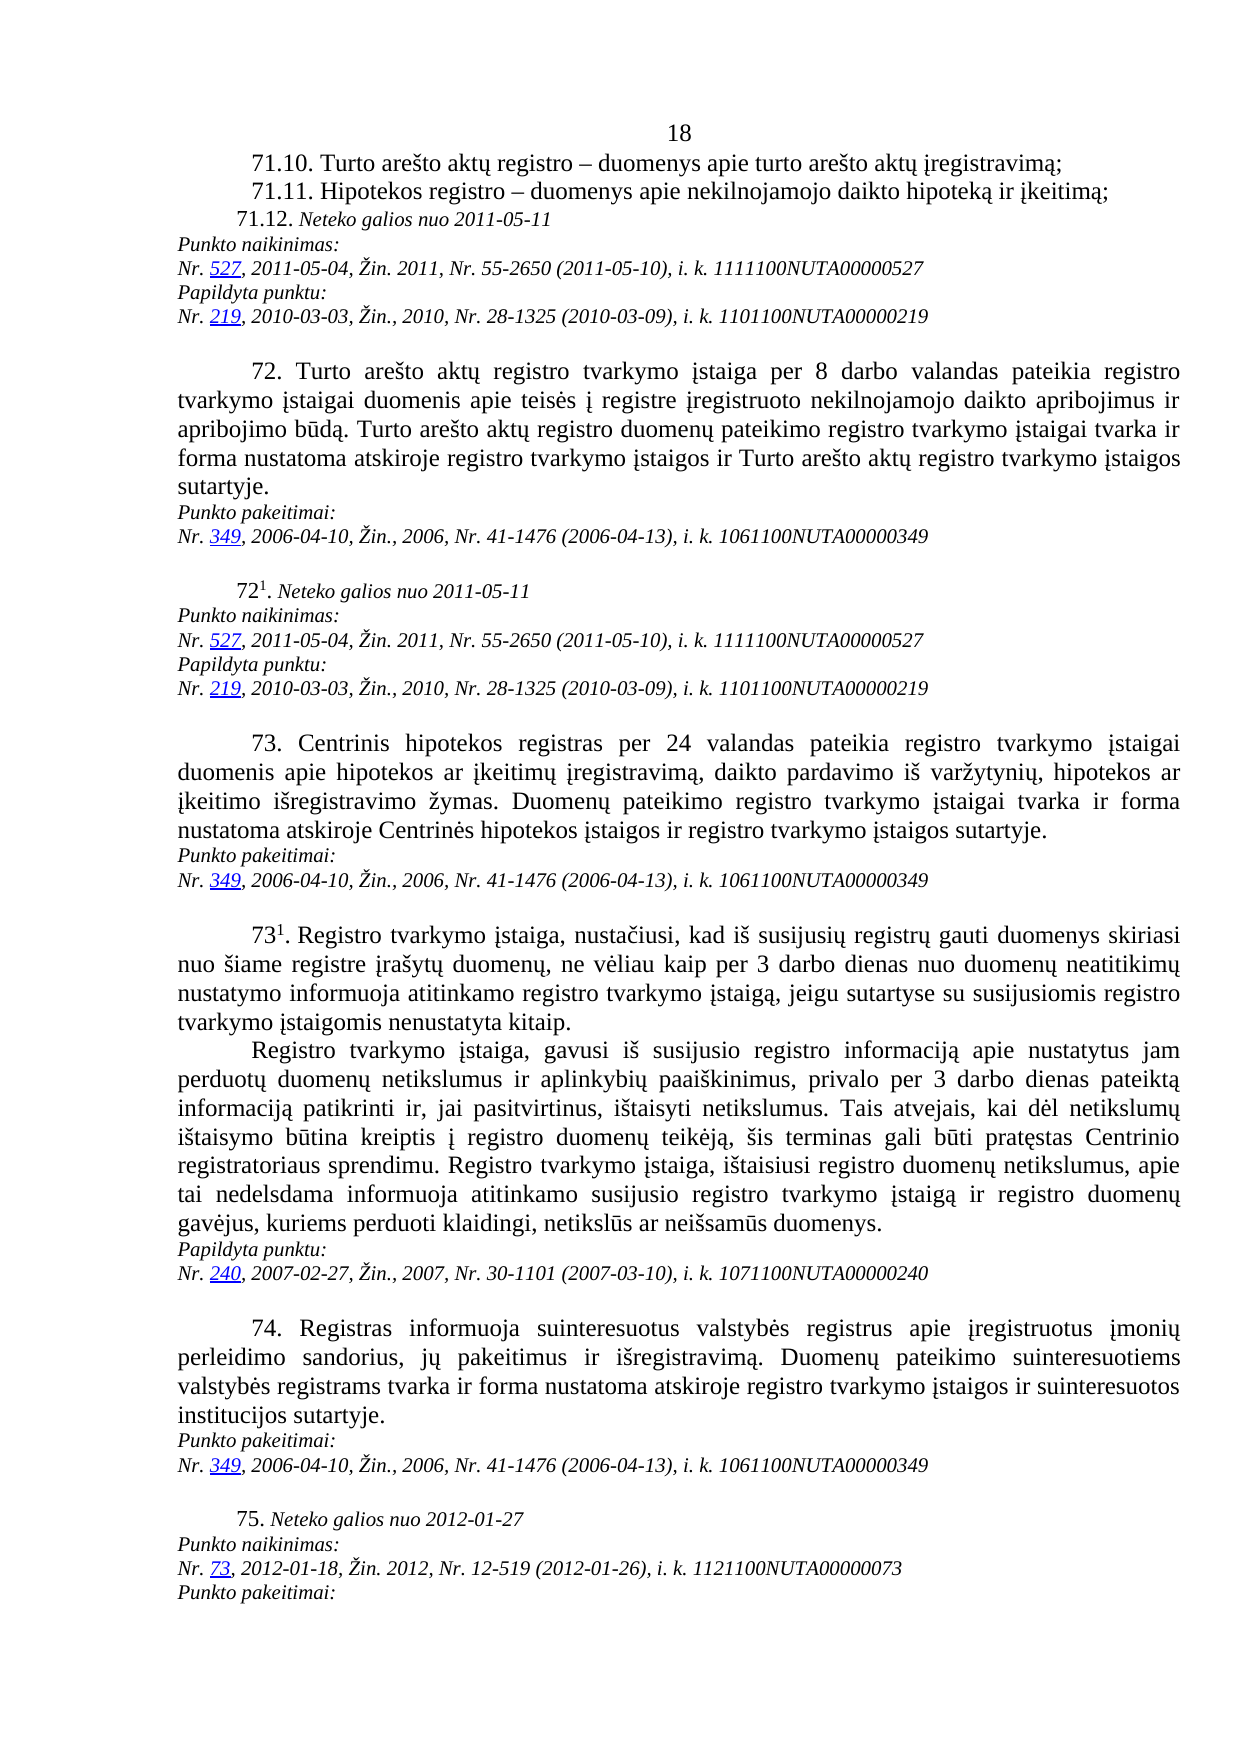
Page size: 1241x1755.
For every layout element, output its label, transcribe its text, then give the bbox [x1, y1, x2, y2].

text Papildyta punktu: [177, 1237, 1181, 1261]
text 73. Centrinis hipotekos registras per 24 valandas pateikia registro tvarkymo įstaigai duomenis apie hipotekos ar įkeitimų įregistravimą, daikto pardavimo iš varžytynių, hipotekos ar įkeitimo išregistravimo žymas. Duomenų pateikimo registro tvarkymo įstaigai tvarka ir forma nustatoma atskiroje Centrinės hipotekos įstaigos ir registro tvarkymo įstaigos sutartyje. [177, 728, 1181, 843]
text Nr. 73, 2012-01-18, Žin. 2012, Nr. 12-519 (2012-01-26), i. k. 1121100NUTA00000073 [177, 1556, 1181, 1580]
text Nr. 219, 2010-03-03, Žin., 2010, Nr. 28-1325 (2010-03-09), i. k. 1101100NUTA00000219 [177, 676, 1181, 700]
text 75. Neteko galios nuo 2012-01-27 [177, 1505, 1181, 1532]
text Papildyta punktu: [177, 652, 1181, 676]
text Punkto pakeitimai: [177, 500, 1181, 524]
text Punkto pakeitimai: [177, 1428, 1181, 1452]
text Nr. 349, 2006-04-10, Žin., 2006, Nr. 41-1476 (2006-04-13), i. k. 1061100NUTA00000349 [177, 524, 1181, 548]
text 72. Turto arešto aktų registro tvarkymo įstaiga per 8 darbo valandas pateikia registro tvarkymo įstaigai duomenis apie teisės į registre įregistruoto nekilnojamojo daikto apribojimus ir apribojimo būdą. Turto arešto aktų registro duomenų pateikimo registro tvarkymo įstaigai tvarka ir forma nustatoma atskiroje registro tvarkymo įstaigos ir Turto arešto aktų registro tvarkymo įstaigos sutartyje. [177, 356, 1181, 500]
text 71.10. Turto arešto aktų registro – duomenys apie turto arešto aktų įregistravimą; [177, 148, 1181, 176]
text Punkto naikinimas: [177, 1532, 1181, 1556]
text 74. Registras informuoja suinteresuotus valstybės registrus apie įregistruotus įmonių perleidimo sandorius, jų pakeitimus ir išregistravimą. Duomenų pateikimo suinteresuotiems valstybės registrams tvarka ir forma nustatoma atskiroje registro tvarkymo įstaigos ir suinteresuotos institucijos sutartyje. [177, 1313, 1181, 1428]
text Punkto naikinimas: [177, 603, 1181, 627]
text Papildyta punktu: [177, 279, 1181, 304]
text Nr. 527, 2011-05-04, Žin. 2011, Nr. 55-2650 (2011-05-10), i. k. 1111100NUTA00000527 [177, 627, 1181, 652]
text Nr. 349, 2006-04-10, Žin., 2006, Nr. 41-1476 (2006-04-13), i. k. 1061100NUTA00000349 [177, 867, 1181, 892]
text Punkto pakeitimai: [177, 843, 1181, 867]
text 71.11. Hipotekos registro – duomenys apie nekilnojamojo daikto hipoteką ir įkeitimą; [177, 176, 1181, 205]
text Punkto naikinimas: [177, 231, 1181, 256]
text 731. Registro tvarkymo įstaiga, nustačiusi, kad iš susijusių registrų gauti duomenys skiriasi nuo šiame registre įrašytų duomenų, ne vėliau kaip per 3 darbo dienas nuo duomenų neatitikimų nustatymo informuoja atitinkamo registro tvarkymo įstaigą, jeigu sutartyse su susijusiomis registro tvarkymo įstaigomis nenustatyta kitaip. [177, 920, 1181, 1035]
text Nr. 219, 2010-03-03, Žin., 2010, Nr. 28-1325 (2010-03-09), i. k. 1101100NUTA00000219 [177, 304, 1181, 328]
text Nr. 240, 2007-02-27, Žin., 2007, Nr. 30-1101 (2007-03-10), i. k. 1071100NUTA00000240 [177, 1261, 1181, 1285]
text Nr. 527, 2011-05-04, Žin. 2011, Nr. 55-2650 (2011-05-10), i. k. 1111100NUTA00000527 [177, 256, 1181, 279]
text 721. Neteko galios nuo 2011-05-11 [177, 577, 1181, 603]
text Nr. 349, 2006-04-10, Žin., 2006, Nr. 41-1476 (2006-04-13), i. k. 1061100NUTA00000349 [177, 1452, 1181, 1477]
text Punkto pakeitimai: [177, 1580, 1181, 1604]
text Registro tvarkymo įstaiga, gavusi iš susijusio registro informaciją apie nustatytus jam perduotų duomenų netikslumus ir aplinkybių paaiškinimus, privalo per 3 darbo dienas pateiktą informaciją patikrinti ir, jai pasitvirtinus, ištaisyti netikslumus. Tais atvejais, kai dėl netikslumų ištaisymo būtina kreiptis į registro duomenų teikėją, šis terminas gali būti pratęstas Centrinio registratoriaus sprendimu. Registro tvarkymo įstaiga, ištaisiusi registro duomenų netikslumus, apie tai nedelsdama informuoja atitinkamo susijusio registro tvarkymo įstaigą ir registro duomenų gavėjus, kuriems perduoti klaidingi, netikslūs ar neišsamūs duomenys. [177, 1035, 1181, 1237]
text 71.12. Neteko galios nuo 2011-05-11 [177, 205, 1181, 231]
